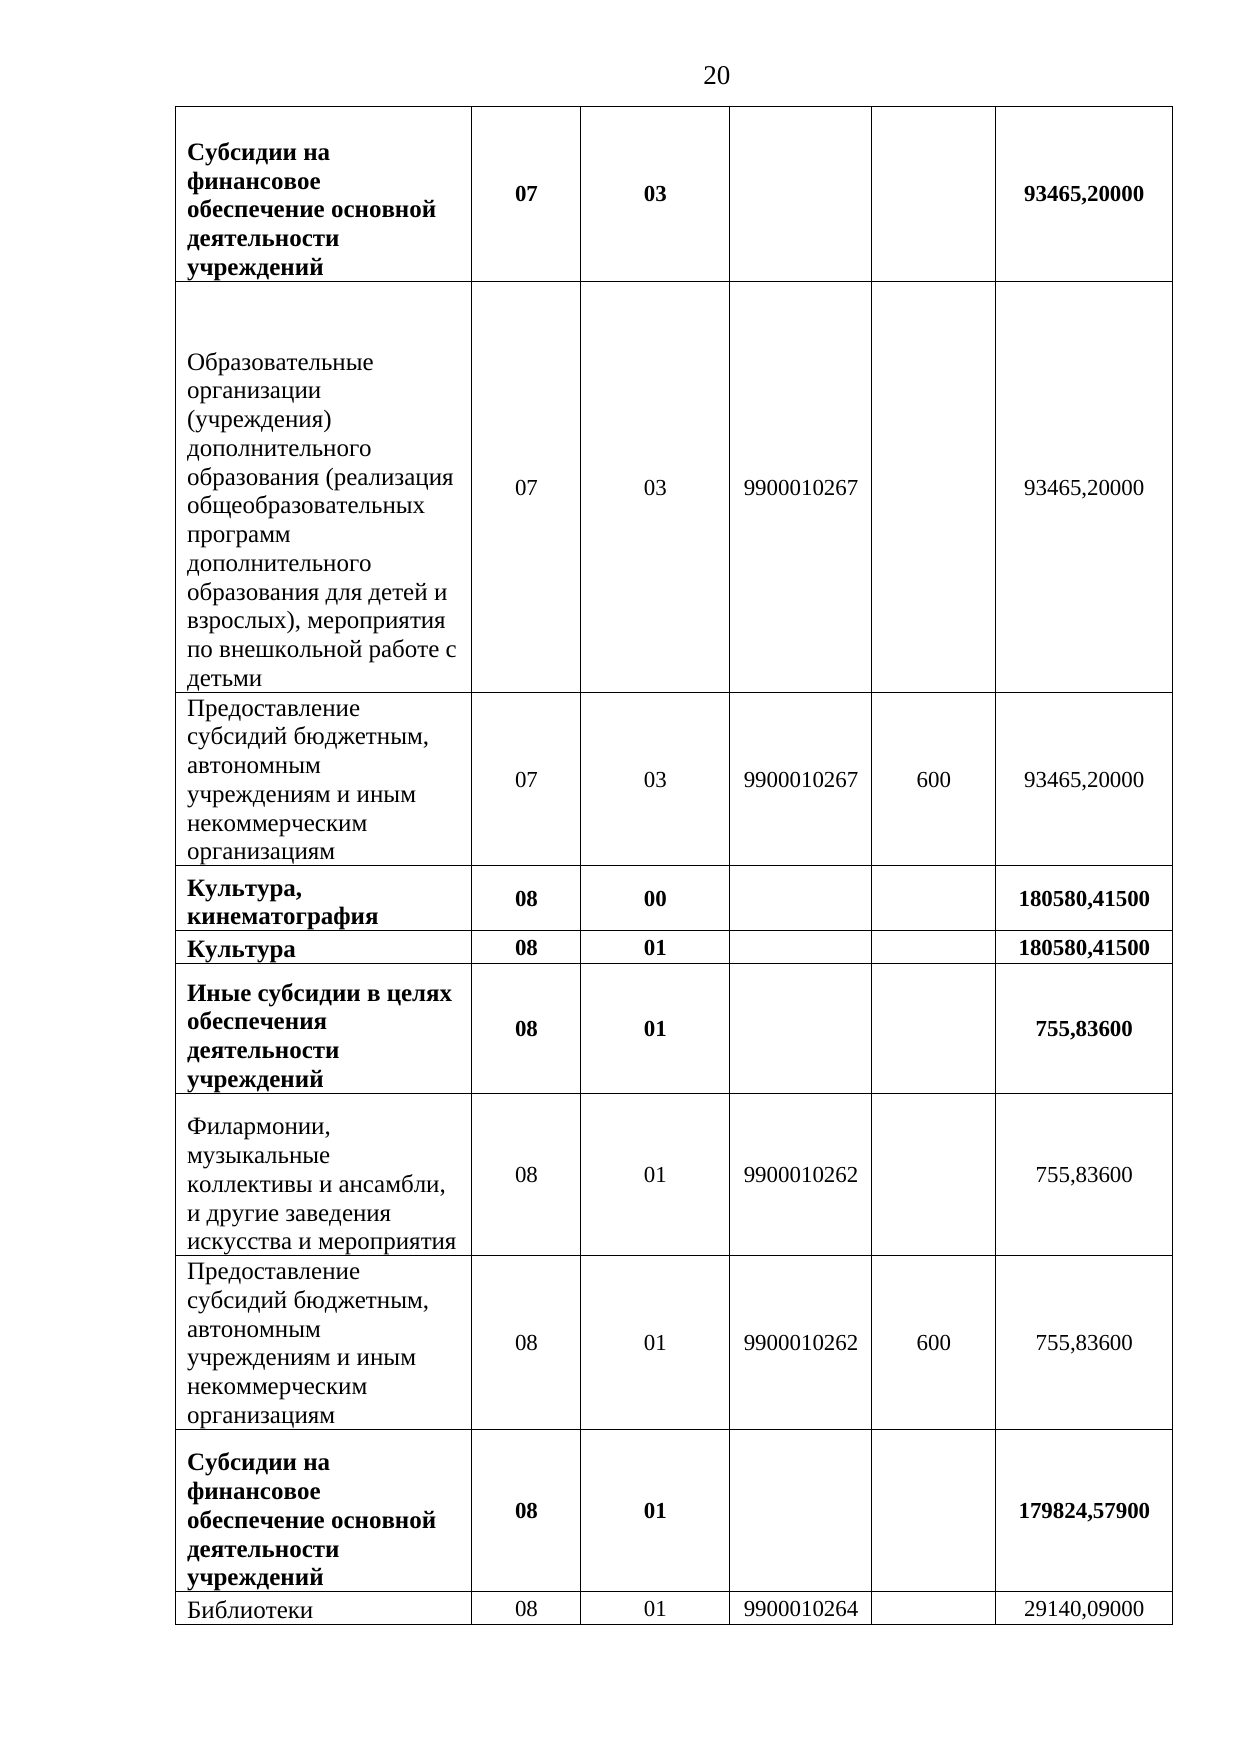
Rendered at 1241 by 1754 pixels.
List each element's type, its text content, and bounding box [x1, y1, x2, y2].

table_cell 9900010267 [730, 282, 871, 692]
table_cell 03 [581, 107, 729, 281]
table_cell [872, 107, 995, 281]
table_cell Предоставление субсидий бюджетным, автономным учреждениям и иным некоммерческим организациям [176, 1256, 471, 1429]
table_cell 07 [472, 107, 580, 281]
table_cell [872, 931, 995, 963]
table_cell 08 [472, 964, 580, 1093]
table_cell Образовательные организации (учреждения) дополнительного образования (реализация общеобразовательных программ дополнительного образования для детей и взрослых), мероприятия по внешкольной работе с детьми [176, 282, 471, 692]
table_cell 600 [872, 693, 995, 865]
table_cell 600 [872, 1256, 995, 1429]
table_cell [872, 866, 995, 930]
table_cell 03 [581, 693, 729, 865]
table_cell [872, 1430, 995, 1591]
table_cell [872, 1094, 995, 1255]
table_cell 9900010262 [730, 1094, 871, 1255]
table_cell 08 [472, 866, 580, 930]
table_cell 01 [581, 1592, 729, 1624]
table_cell [730, 964, 871, 1093]
table_cell [872, 282, 995, 692]
table_cell 07 [472, 693, 580, 865]
table_cell 93465,20000 [996, 693, 1172, 865]
table_cell 08 [472, 1592, 580, 1624]
table_cell 9900010267 [730, 693, 871, 865]
table_cell [730, 1430, 871, 1591]
table_cell 01 [581, 1256, 729, 1429]
table_cell 29140,09000 [996, 1592, 1172, 1624]
table_cell 01 [581, 1430, 729, 1591]
table_cell 00 [581, 866, 729, 930]
table_cell 08 [472, 1094, 580, 1255]
table_cell Библиотеки [176, 1592, 471, 1624]
table_cell Субсидии на финансовое обеспечение основной деятельности учреждений [176, 107, 471, 281]
table_cell 755,83600 [996, 964, 1172, 1093]
table_cell Иные субсидии в целях обеспечения деятельности учреждений [176, 964, 471, 1093]
table_cell [730, 866, 871, 930]
table_cell 03 [581, 282, 729, 692]
table_cell 01 [581, 931, 729, 963]
table_cell 08 [472, 1256, 580, 1429]
table_cell [872, 1592, 995, 1624]
table_cell [730, 107, 871, 281]
table_cell 9900010262 [730, 1256, 871, 1429]
table_cell 01 [581, 964, 729, 1093]
table_cell [730, 931, 871, 963]
table_cell 93465,20000 [996, 282, 1172, 692]
table_cell Культура [176, 931, 471, 963]
table_cell 93465,20000 [996, 107, 1172, 281]
table_cell 07 [472, 282, 580, 692]
table_cell 755,83600 [996, 1094, 1172, 1255]
table_cell Предоставление субсидий бюджетным, автономным учреждениям и иным некоммерческим организациям [176, 693, 471, 865]
table_cell Филармонии, музыкальные коллективы и ансамбли, и другие заведения искусства и мероприятия [176, 1094, 471, 1255]
table_cell 180580,41500 [996, 931, 1172, 963]
table_cell [872, 964, 995, 1093]
table_cell 180580,41500 [996, 866, 1172, 930]
table_cell 9900010264 [730, 1592, 871, 1624]
table_cell 08 [472, 1430, 580, 1591]
table_cell Субсидии на финансовое обеспечение основной деятельности учреждений [176, 1430, 471, 1591]
table_cell 755,83600 [996, 1256, 1172, 1429]
table_cell 08 [472, 931, 580, 963]
table_cell 01 [581, 1094, 729, 1255]
table_cell 179824,57900 [996, 1430, 1172, 1591]
table_cell Культура, кинематография [176, 866, 471, 930]
